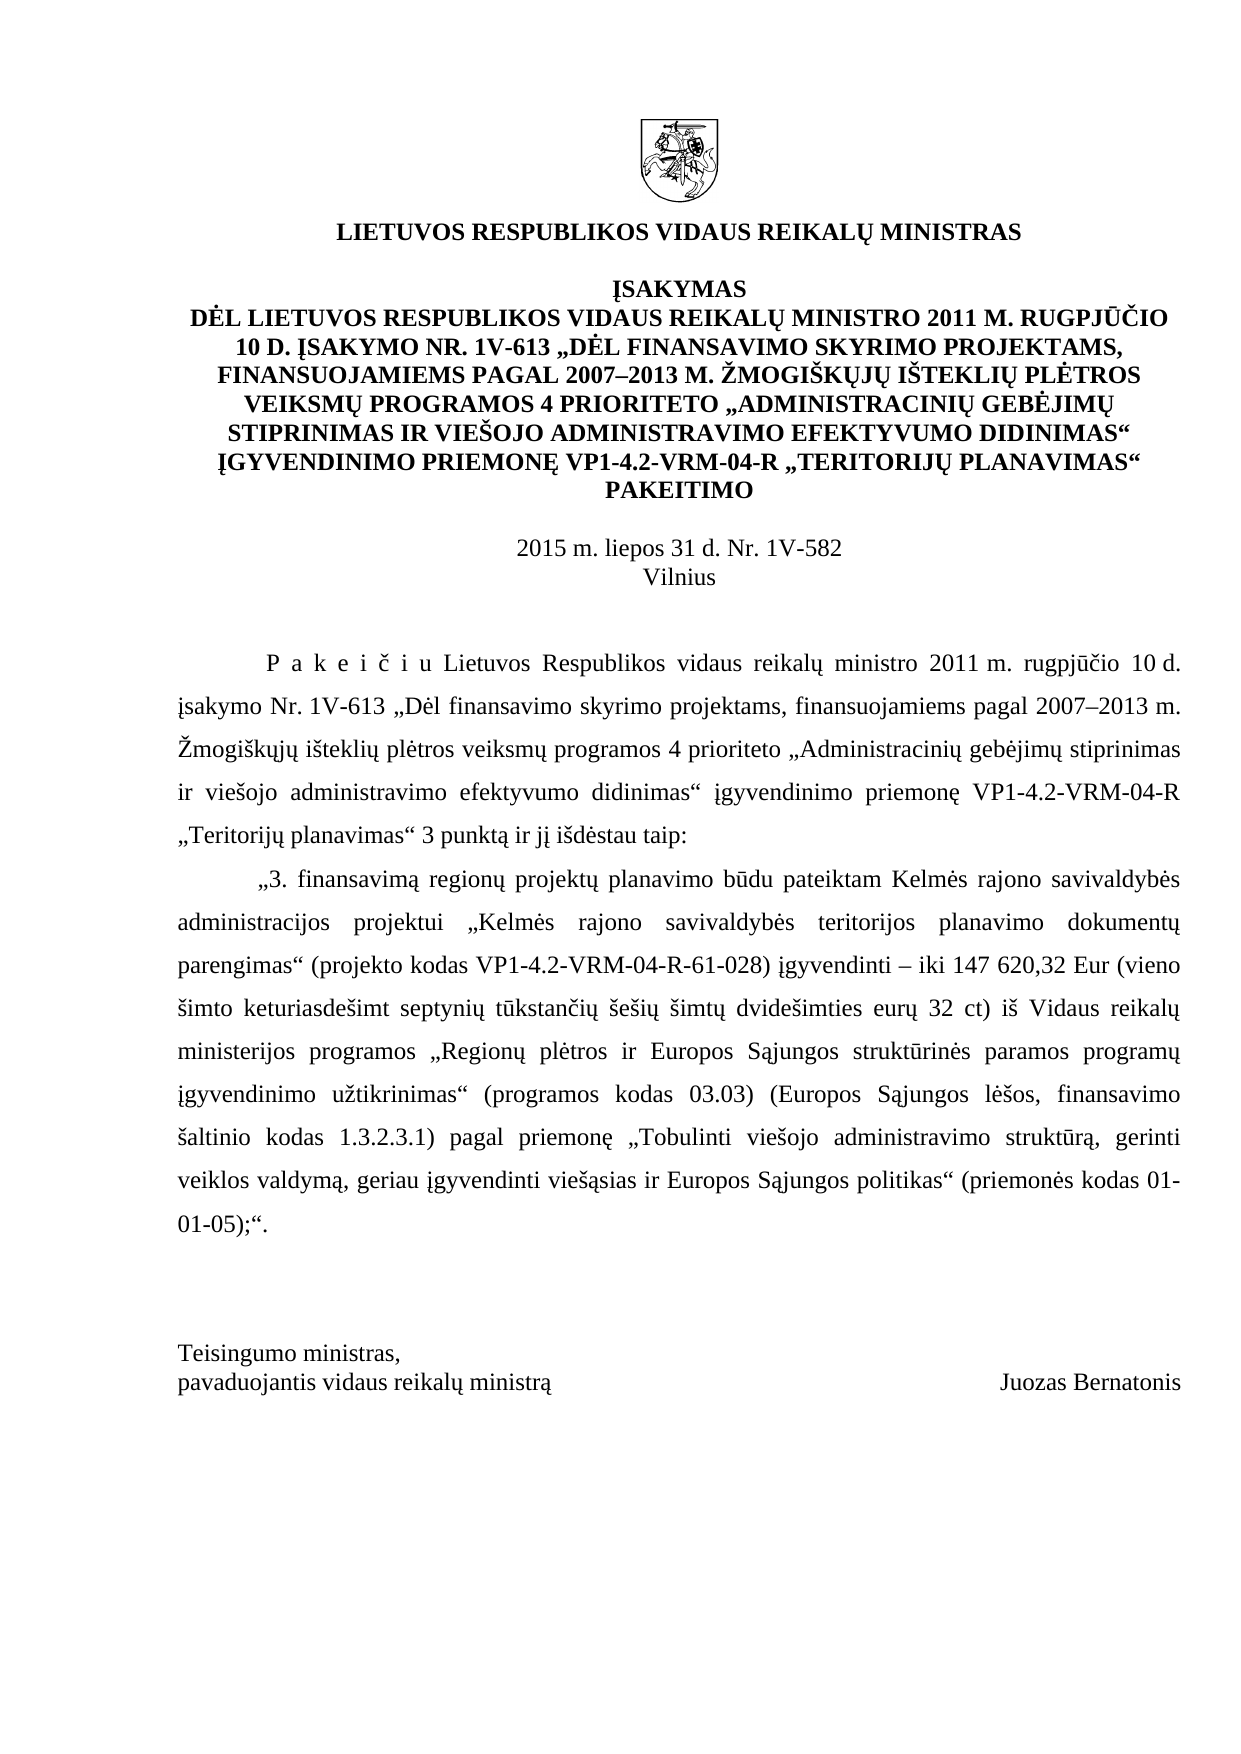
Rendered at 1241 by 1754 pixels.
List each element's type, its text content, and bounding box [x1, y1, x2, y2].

text Vilnius [177, 562, 1181, 591]
text 2015 m. liepos 31 d. Nr. 1V-582 [177, 533, 1181, 562]
text pavaduojantis vidaus reikalų ministrą Juozas Bernatonis [177, 1367, 1181, 1396]
text „3. finansavimą regionų projektų planavimo būdu pateiktam Kelmės rajono savivaldybės administracijos projektui „Kelmės rajono savivaldybės teritorijos planavimo dokumentų parengimas“ (projekto kodas VP1-4.2-VRM-04-R-61-028) įgyvendinti – iki 147 620,32 Eur (vieno šimto keturiasdešimt septynių tūkstančių šešių šimtų dvidešimties eurų 32 ct) iš Vidaus reikalų ministerijos programos „Regionų plėtros ir Europos Sąjungos struktūrinės paramos programų įgyvendinimo užtikrinimas“ (programos kodas 03.03) (Europos Sąjungos lėšos, finansavimo šaltinio kodas 1.3.2.3.1) pagal priemonę „Tobulinti viešojo administravimo struktūrą, gerinti veiklos valdymą, geriau įgyvendinti viešąsias ir Europos Sąjungos politikas“ (priemonės kodas 01-01-05);“. [177, 864, 1181, 1237]
text P a k e i č i u Lietuvos Respublikos vidaus reikalų ministro 2011 m. rugpjūčio 10 d. įsakymo Nr. 1V-613 „Dėl finansavimo skyrimo projektams, finansuojamiems pagal 2007–2013 m. Žmogiškųjų išteklių plėtros veiksmų programos 4 prioriteto „Administracinių gebėjimų stiprinimas ir viešojo administravimo efektyvumo didinimas“ įgyvendinimo priemonę VP1-4.2-VRM-04-R „Teritorijų planavimas“ 3 punktą ir jį išdėstau taip: [177, 648, 1181, 849]
text LIETUVOS RESPUBLIKOS VIDAUS REIKALŲ MINISTRAS [177, 217, 1181, 246]
text Teisingumo ministras, [177, 1338, 1181, 1367]
text DĖL Lietuvos Respublikos vidaus reikalų ministro 2011 m. RUGPJŪČIO 10 d. įsakymo Nr. 1V-613 „DĖL FINANSAVIMO SKYRIMO PROJEKTams, FINANSUOJAMiems PAGAL 2007–2013 m. ŽMOGIŠKŲJŲ IŠTEKLIŲ PLĖTROs VEIKSMŲ PROGRAMOS 4 PRIORITETO „ADMINISTRACINIŲ GEBĖJIMŲ STIPRINIMAS IR VIEŠOJO ADMINISTRAVIMO EFEKTYVUMO DIDINIMAS“ ĮGYVENDINIMO PRIEMONĘ VP1-4.2-VRM-04-R „TERITORIJŲ PLANAVIMAS“ PAKEITIMO [177, 303, 1181, 504]
text ĮSAKYMAS [177, 274, 1181, 303]
